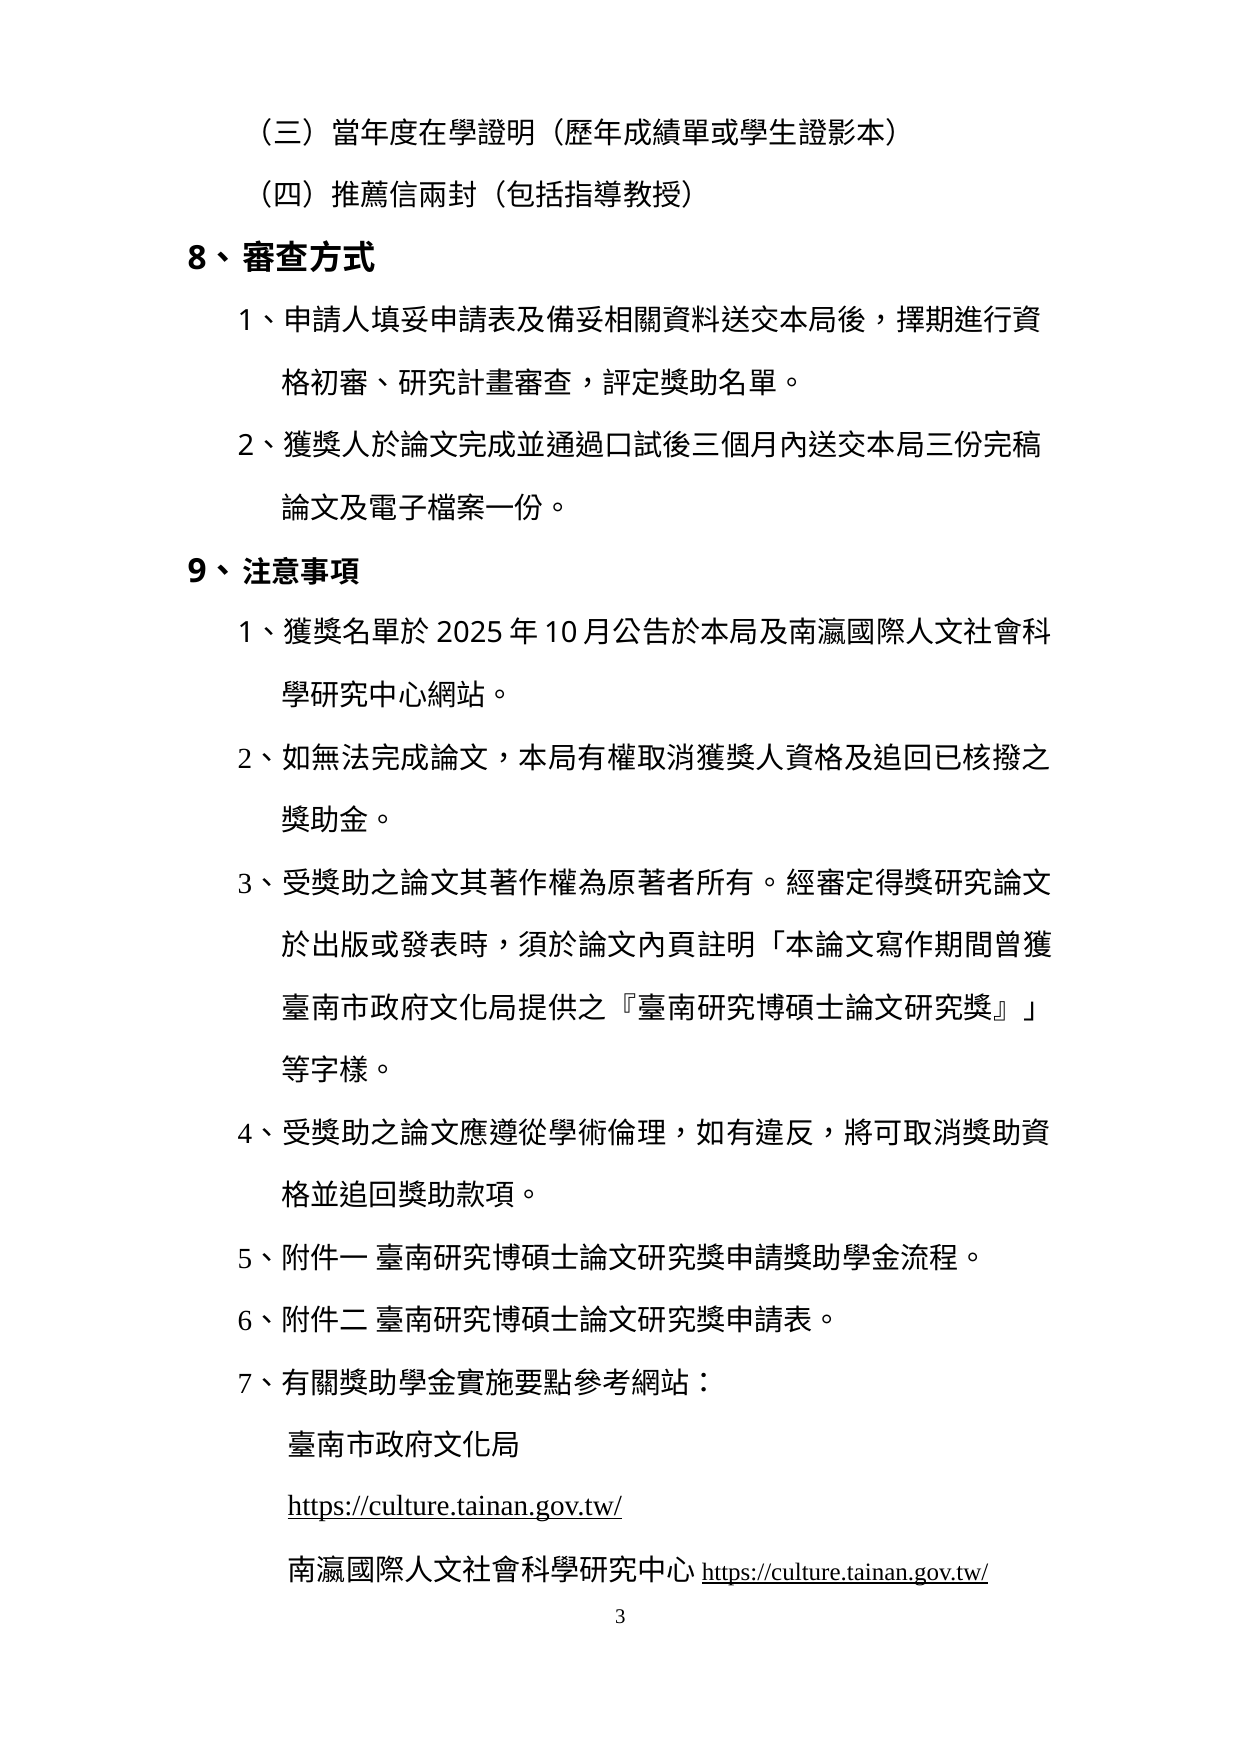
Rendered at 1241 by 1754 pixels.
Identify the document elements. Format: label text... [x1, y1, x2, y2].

text 7、有關獎助學金實施要點參考網站： [237, 1339, 1053, 1401]
list 注意事項 [187, 526, 1053, 589]
text 臺南市政府文化局 [287, 1401, 1053, 1464]
text （三）當年度在學證明（歷年成績單或學生證影本） [244, 89, 1053, 151]
text （四）推薦信兩封（包括指導教授） [244, 151, 1053, 214]
text 1、獲獎名單於2025年10月公告於本局及南瀛國際人文社會科學研究中心網站。 [237, 589, 1053, 714]
text 3、受獎助之論文其著作權為原著者所有。經審定得獎研究論文於出版或發表時，須於論文內頁註明「本論文寫作期間曾獲臺南市政府文化局提供之『臺南研究博碩士論文研究獎』」等字樣。 [237, 839, 1053, 1089]
text 1、申請人填妥申請表及備妥相關資料送交本局後，擇期進行資格初審、研究計畫審查，評定獎助名單。 [237, 276, 1053, 401]
list 審查方式 [187, 214, 1053, 276]
text 2、如無法完成論文，本局有權取消獲獎人資格及追回已核撥之獎助金。 [237, 714, 1053, 839]
text 6、附件二 臺南研究博碩士論文研究獎申請表。 [237, 1276, 1053, 1339]
text 2、獲獎人於論文完成並通過口試後三個月內送交本局三份完稿論文及電子檔案一份。 [237, 401, 1053, 526]
text 4、受獎助之論文應遵從學術倫理，如有違反，將可取消獎助資格並追回獎助款項。 [237, 1089, 1053, 1214]
text https://culture.tainan.gov.tw/ [287, 1464, 1053, 1526]
text 5、附件一 臺南研究博碩士論文研究獎申請獎助學金流程。 [237, 1214, 1053, 1276]
text 南瀛國際人文社會科學研究中心https://culture.tainan.gov.tw/ [287, 1526, 1053, 1589]
